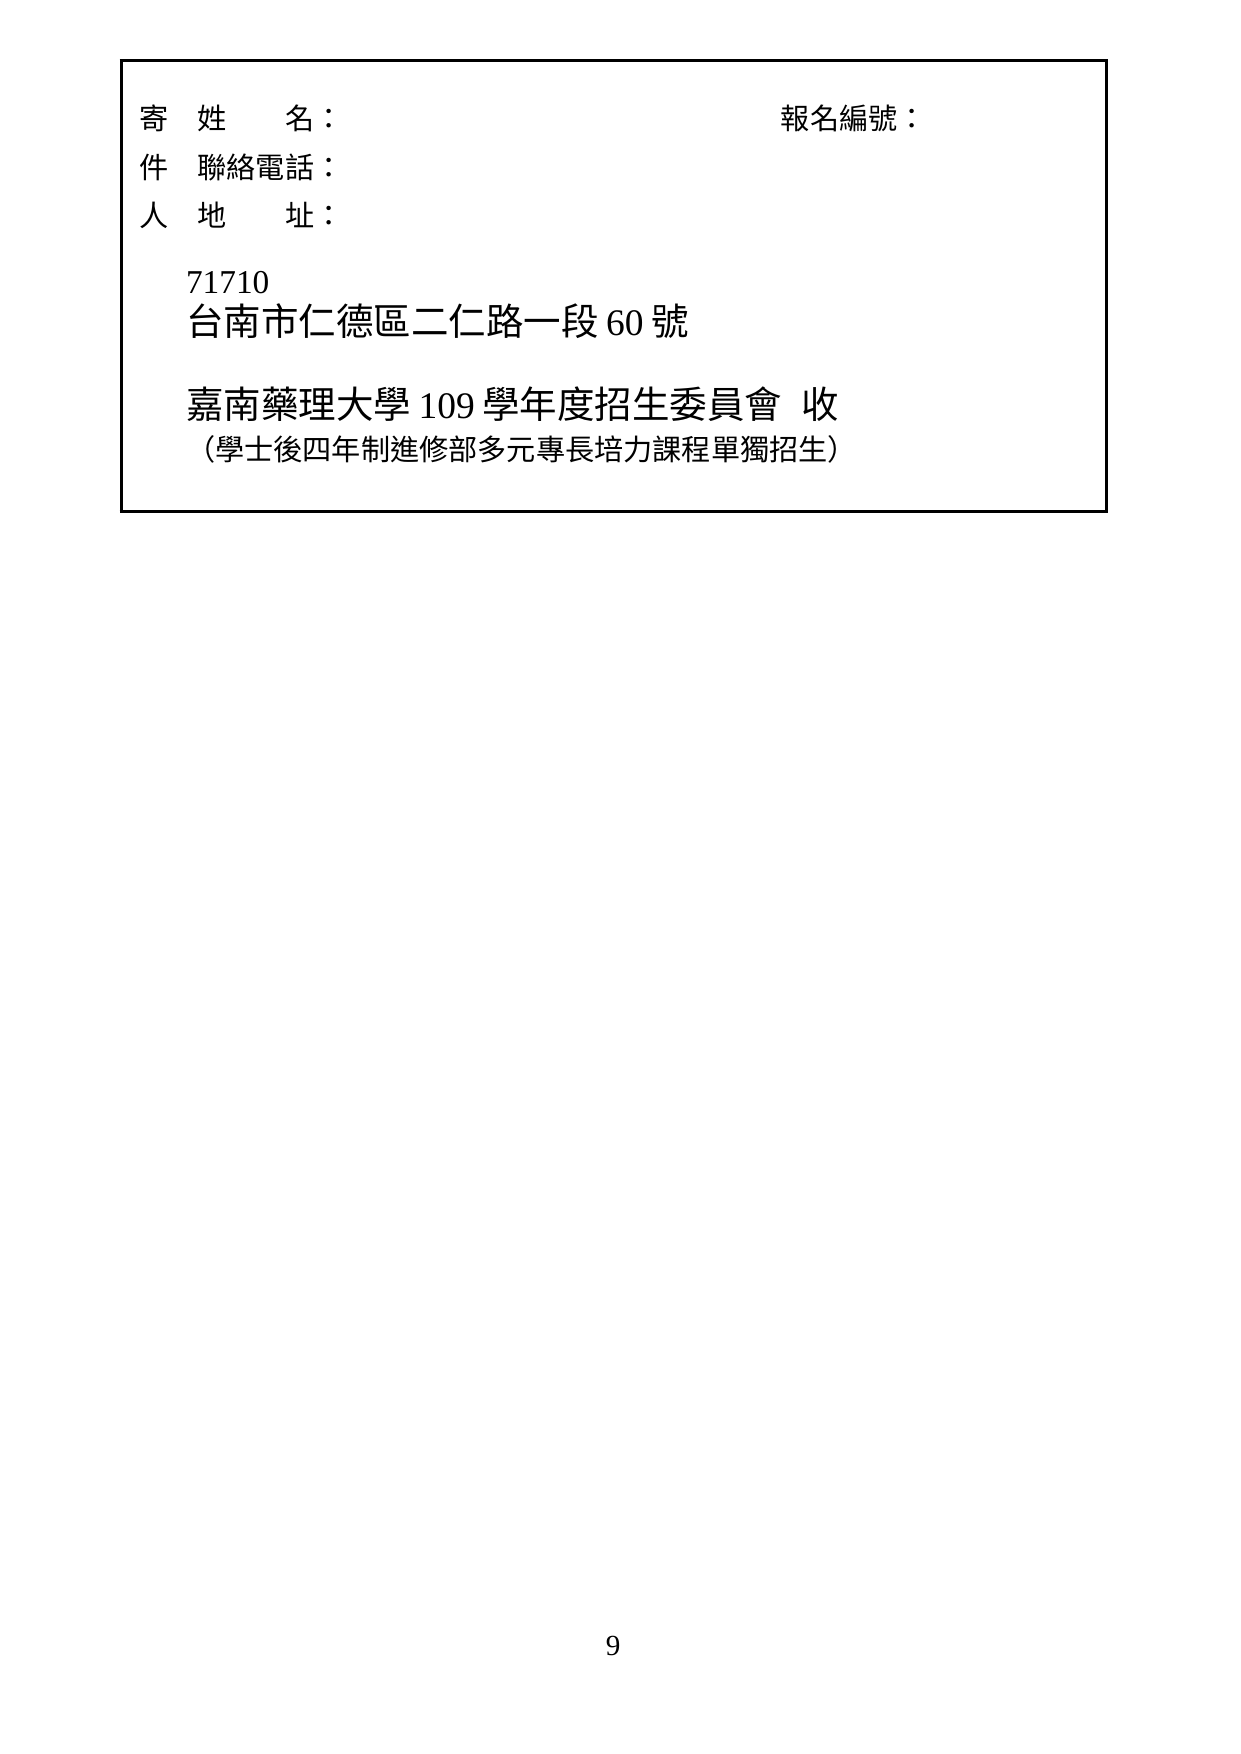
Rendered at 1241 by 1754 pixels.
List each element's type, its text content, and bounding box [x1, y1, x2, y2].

table_header 寄 姓 名： 報名編號： 件 聯絡電話： 人 地 址： 71710 台南市仁德區二仁路一段60號 嘉南藥理大學109學年度招生委員會 收 （學士後四年制進修部多元專長培力課程單獨招生） [123, 62, 1105, 510]
